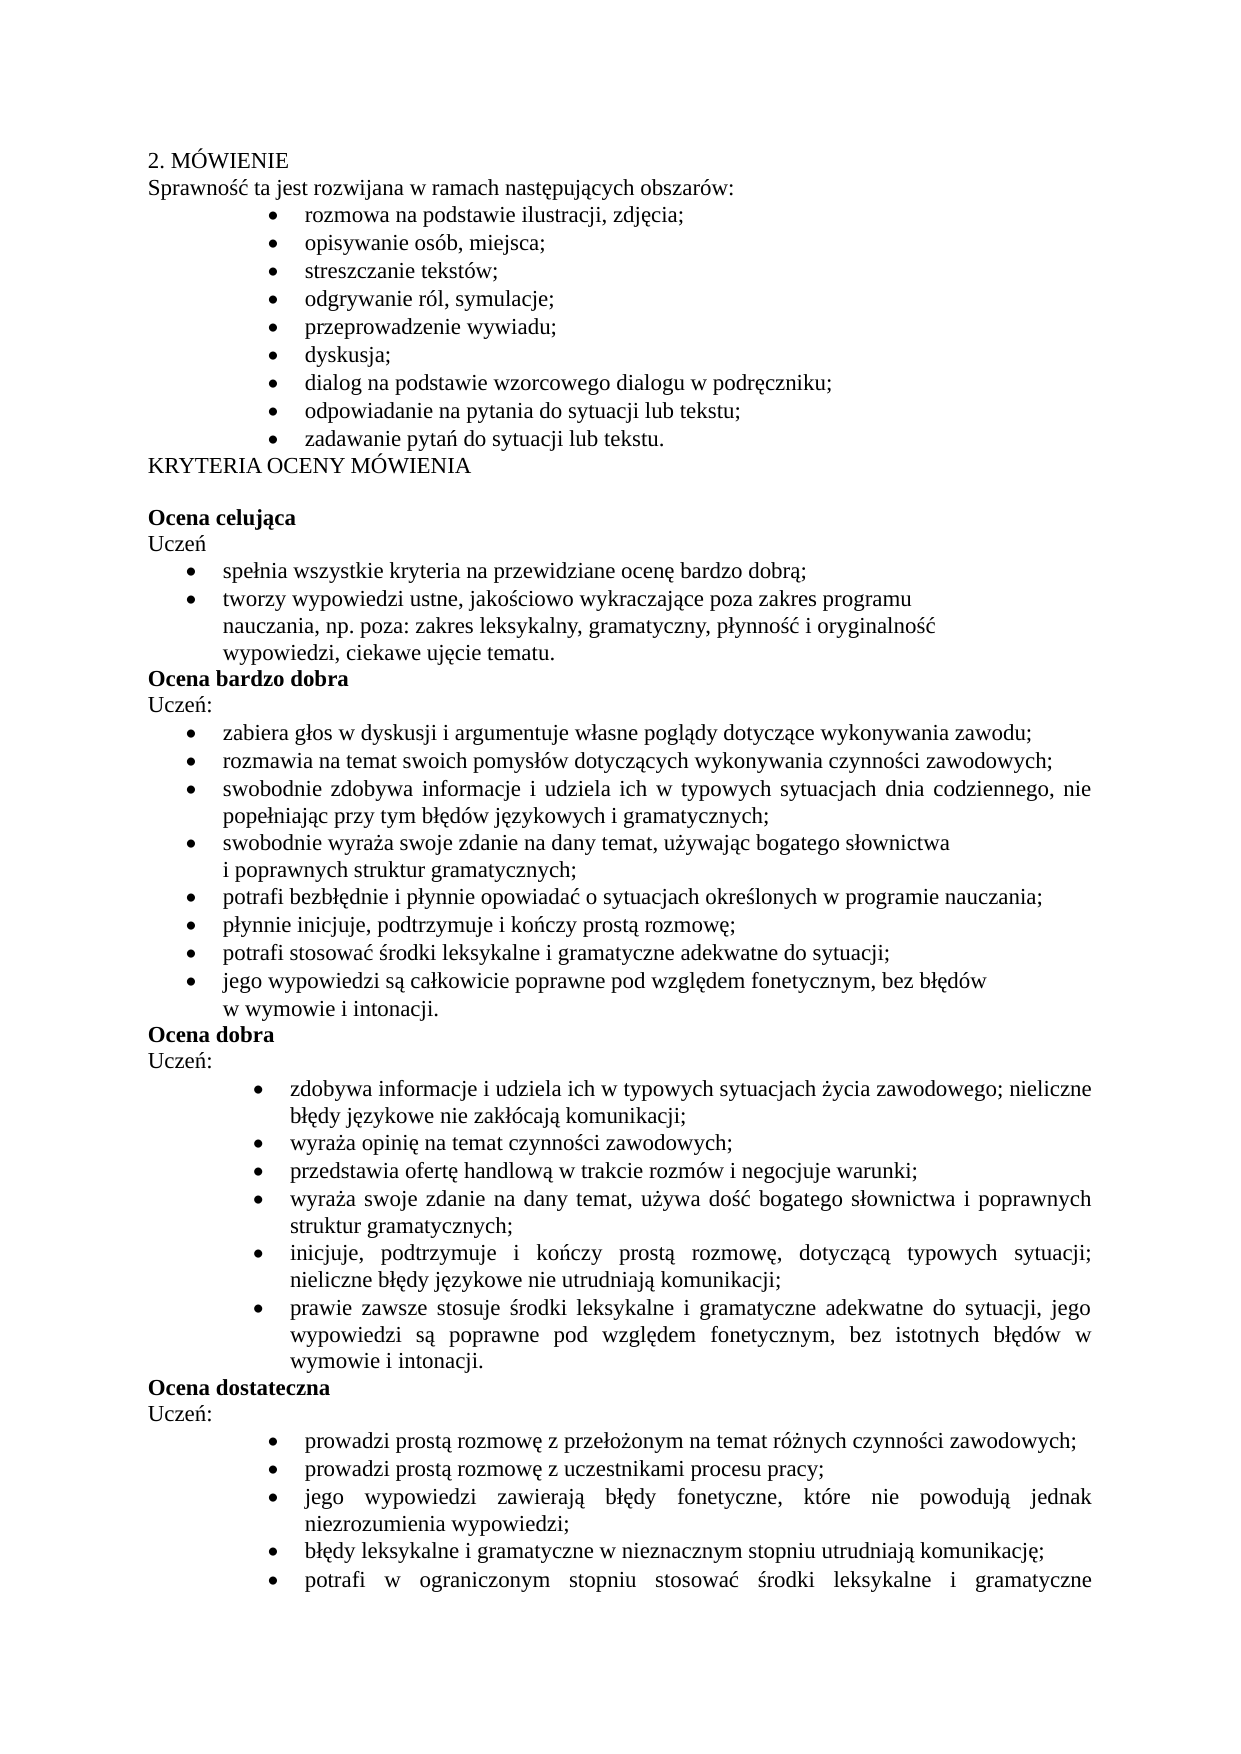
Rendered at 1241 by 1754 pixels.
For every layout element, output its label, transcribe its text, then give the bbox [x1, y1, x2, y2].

list odgrywanie ról, symulacje; [267, 284, 1093, 312]
list płynnie inicjuje, podtrzymuje i kończy prostą rozmowę; [185, 911, 1093, 938]
list jego wypowiedzi są całkowicie poprawne pod względem fonetycznym, bez błędów [185, 967, 1093, 994]
list dialog na podstawie wzorcowego dialogu w podręczniku; [267, 368, 1093, 396]
list inicjuje, podtrzymuje i kończy prostą rozmowę, dotyczącą typowych sytuacji; nieliczne błędy językowe nie utrudniają komunikacji; [252, 1238, 1093, 1293]
list rozmawia na temat swoich pomysłów dotyczących wykonywania czynności zawodowych; [185, 746, 1093, 774]
text Ocena dostateczna [148, 1373, 1093, 1400]
list opisywanie osób, miejsca; [267, 228, 1093, 256]
list prowadzi prostą rozmowę z przełożonym na temat różnych czynności zawodowych; [267, 1426, 1093, 1454]
text nauczania, np. poza: zakres leksykalny, gramatyczny, płynność i oryginalność [223, 612, 1093, 639]
list potrafi bezbłędnie i płynnie opowiadać o sytuacjach określonych w programie nauczania; [185, 882, 1093, 911]
text Ocena bardzo dobra [148, 665, 1093, 691]
list prowadzi prostą rozmowę z uczestnikami procesu pracy; [267, 1454, 1093, 1482]
text Sprawność ta jest rozwijana w ramach następujących obszarów: [148, 174, 1093, 200]
list jego wypowiedzi zawierają błędy fonetyczne, które nie powodują jednak niezrozumienia wypowiedzi; [267, 1482, 1093, 1537]
list przedstawia ofertę handlową w trakcie rozmów i negocjuje warunki; [252, 1156, 1093, 1184]
text Uczeń: [148, 1400, 1093, 1426]
text i poprawnych struktur gramatycznych; [223, 856, 1093, 882]
text Uczeń: [148, 691, 1093, 718]
text Ocena celująca [148, 503, 1093, 530]
list potrafi stosować środki leksykalne i gramatyczne adekwatne do sytuacji; [185, 938, 1093, 967]
list dyskusja; [267, 340, 1093, 368]
text 2. MÓWIENIE [148, 148, 1093, 174]
text Uczeń: [148, 1047, 1093, 1074]
list spełnia wszystkie kryteria na przewidziane ocenę bardzo dobrą; [185, 556, 1093, 584]
list zabiera głos w dyskusji i argumentuje własne poglądy dotyczące wykonywania zawodu; [185, 718, 1093, 746]
text w wymowie i intonacji. [223, 994, 1093, 1021]
list zadawanie pytań do sytuacji lub tekstu. [267, 424, 1093, 452]
list wyraża opinię na temat czynności zawodowych; [252, 1128, 1093, 1156]
text wypowiedzi, ciekawe ujęcie tematu. [223, 639, 1093, 665]
list tworzy wypowiedzi ustne, jakościowo wykraczające poza zakres programu [185, 584, 1093, 612]
list błędy leksykalne i gramatyczne w nieznacznym stopniu utrudniają komunikację; [267, 1537, 1093, 1565]
list wyraża swoje zdanie na dany temat, używa dość bogatego słownictwa i poprawnych struktur gramatycznych; [252, 1184, 1093, 1238]
list swobodnie wyraża swoje zdanie na dany temat, używając bogatego słownictwa [185, 828, 1093, 856]
list streszczanie tekstów; [267, 256, 1093, 284]
list rozmowa na podstawie ilustracji, zdjęcia; [267, 200, 1093, 228]
list prawie zawsze stosuje środki leksykalne i gramatyczne adekwatne do sytuacji, jego wypowiedzi są poprawne pod względem fonetycznym, bez istotnych błędów w wymowie i intonacji. [252, 1293, 1093, 1373]
list zdobywa informacje i udziela ich w typowych sytuacjach życia zawodowego; nieliczne błędy językowe nie zakłócają komunikacji; [252, 1074, 1093, 1128]
text Ocena dobra [148, 1021, 1093, 1047]
list przeprowadzenie wywiadu; [267, 312, 1093, 340]
list odpowiadanie na pytania do sytuacji lub tekstu; [267, 396, 1093, 424]
list potrafi w ograniczonym stopniu stosować środki leksykalne i gramatyczne [267, 1565, 1093, 1593]
list swobodnie zdobywa informacje i udziela ich w typowych sytuacjach dnia codziennego, nie popełniając przy tym błędów językowych i gramatycznych; [185, 774, 1093, 828]
text Uczeń [148, 530, 1093, 556]
text KRYTERIA OCENY MÓWIENIA [148, 452, 1093, 479]
